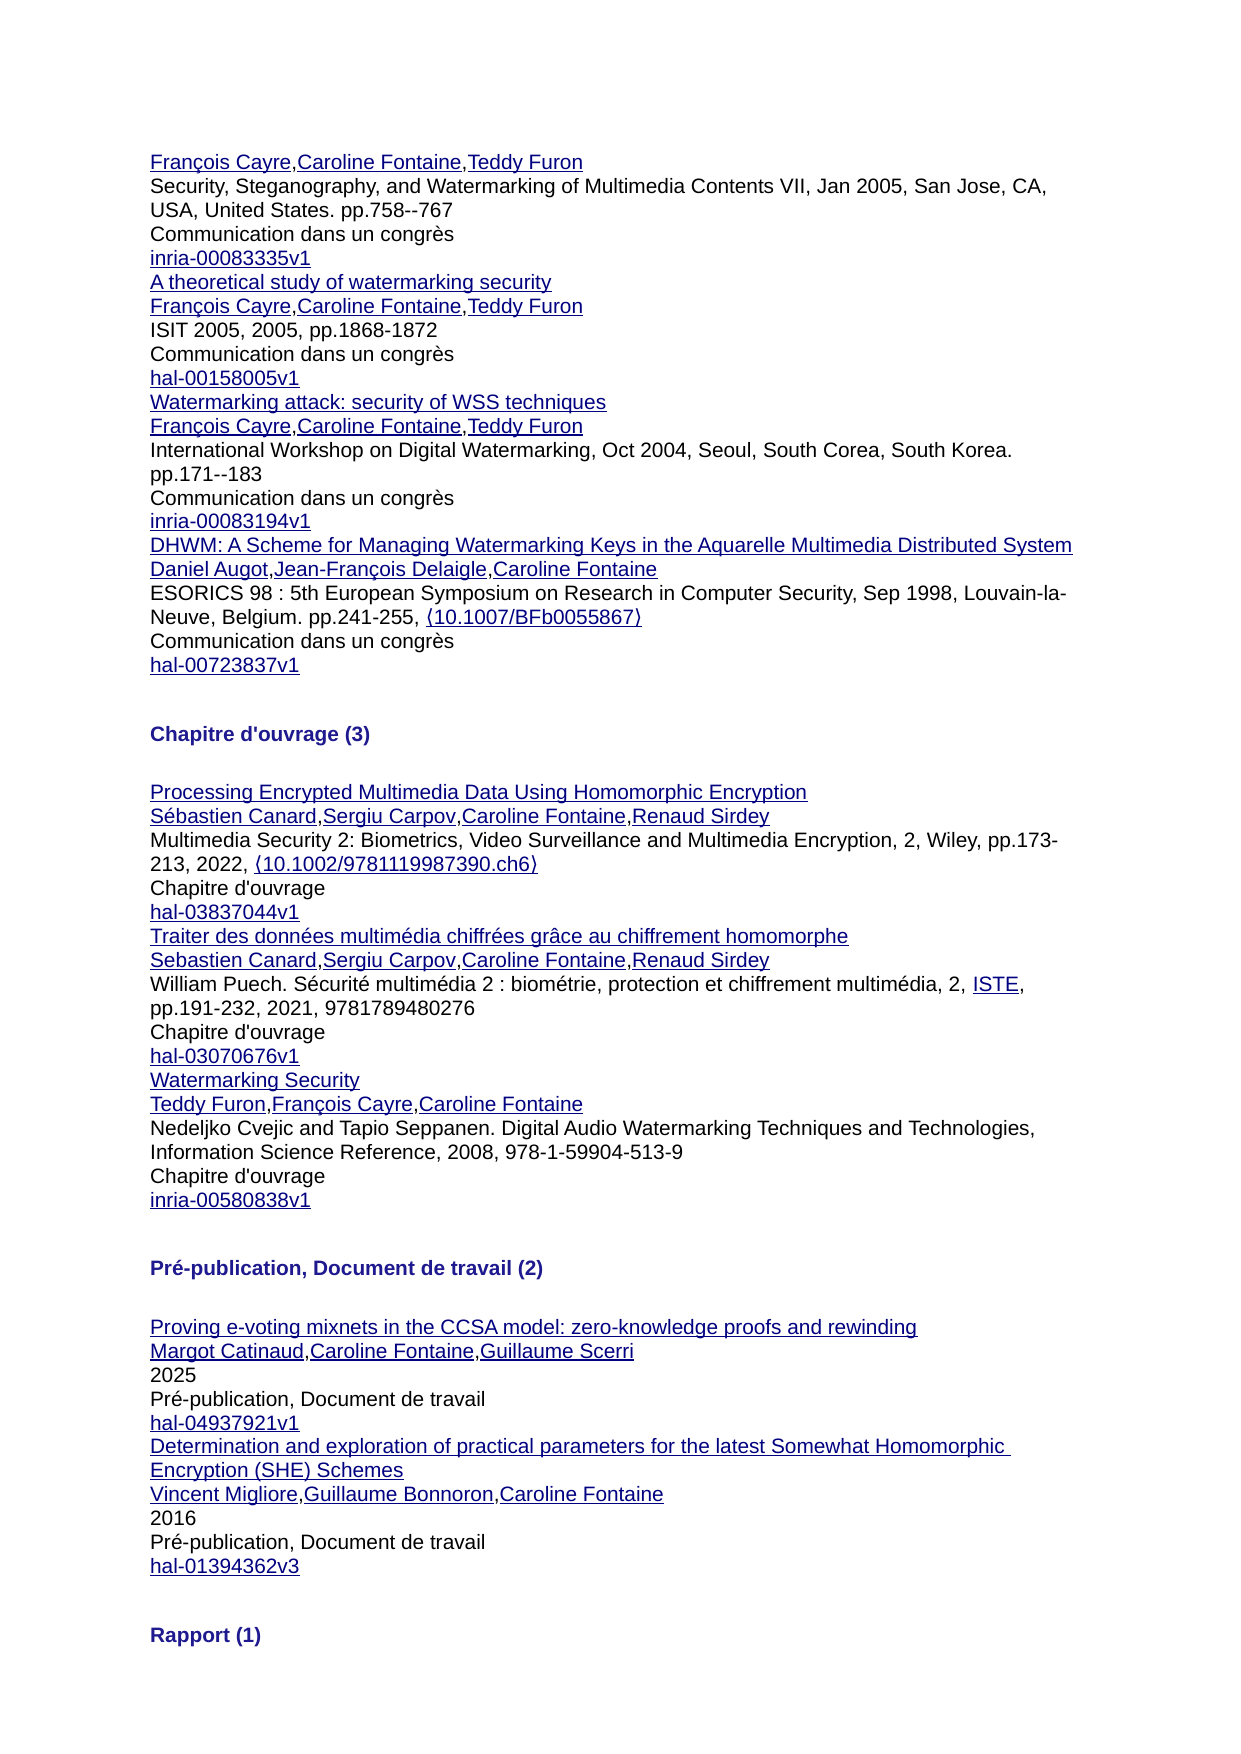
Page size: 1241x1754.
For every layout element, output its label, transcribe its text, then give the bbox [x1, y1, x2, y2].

table_cell Determination and exploration of practical parameters for the latest Somewhat Homomorphic Encryption (SHE) Schemes Vincent Migliore,Guillaume Bonnoron,Caroline Fontaine 2016 Pré-publication, Document de travail hal-01394362v3 [150, 1434, 1090, 1578]
table_cell Watermarking Security Teddy Furon,François Cayre,Caroline Fontaine Nedeljko Cvejic and Tapio Seppanen. Digital Audio Watermarking Techniques and Technologies, Information Science Reference, 2008, 978-1-59904-513-9 Chapitre d'ouvrage inria-00580838v1 [150, 1068, 1090, 1211]
table_header Processing Encrypted Multimedia Data Using Homomorphic Encryption Sébastien Canard,Sergiu Carpov,Caroline Fontaine,Renaud Sirdey Multimedia Security 2: Biometrics, Video Surveillance and Multimedia Encryption, 2, Wiley, pp.173-213, 2022, ⟨10.1002/9781119987390.ch6⟩ Chapitre d'ouvrage hal-03837044v1 [150, 780, 1090, 924]
table_cell DHWM: A Scheme for Managing Watermarking Keys in the Aquarelle Multimedia Distributed System Daniel Augot,Jean-François Delaigle,Caroline Fontaine ESORICS 98 : 5th European Symposium on Research in Computer Security, Sep 1998, Louvain-la-Neuve, Belgium. pp.241-255, ⟨10.1007/BFb0055867⟩ Communication dans un congrès hal-00723837v1 [150, 533, 1090, 677]
table_header Proving e-voting mixnets in the CCSA model: zero-knowledge proofs and rewinding Margot Catinaud,Caroline Fontaine,Guillaume Scerri 2025 Pré-publication, Document de travail hal-04937921v1 [150, 1315, 1090, 1434]
table_cell A theoretical study of watermarking security François Cayre,Caroline Fontaine,Teddy Furon ISIT 2005, 2005, pp.1868-1872 Communication dans un congrès hal-00158005v1 [150, 270, 1090, 389]
table_cell Watermarking attack: security of WSS techniques François Cayre,Caroline Fontaine,Teddy Furon International Workshop on Digital Watermarking, Oct 2004, Seoul, South Corea, South Korea. pp.171--183 Communication dans un congrès inria-00083194v1 [150, 390, 1090, 533]
subtitle Chapitre d'ouvrage (3) [150, 722, 1090, 746]
table_cell Traiter des données multimédia chiffrées grâce au chiffrement homomorphe Sebastien Canard,Sergiu Carpov,Caroline Fontaine,Renaud Sirdey William Puech. Sécurité multimédia 2 : biométrie, protection et chiffrement multimédia, 2, ISTE, pp.191-232, 2021, 9781789480276 Chapitre d'ouvrage hal-03070676v1 [150, 924, 1090, 1068]
table_cell François Cayre,Caroline Fontaine,Teddy Furon Security, Steganography, and Watermarking of Multimedia Contents VII, Jan 2005, San Jose, CA, USA, United States. pp.758--767 Communication dans un congrès inria-00083335v1 [150, 150, 1090, 270]
subtitle Rapport (1) [150, 1623, 1090, 1647]
subtitle Pré-publication, Document de travail (2) [150, 1256, 1090, 1280]
